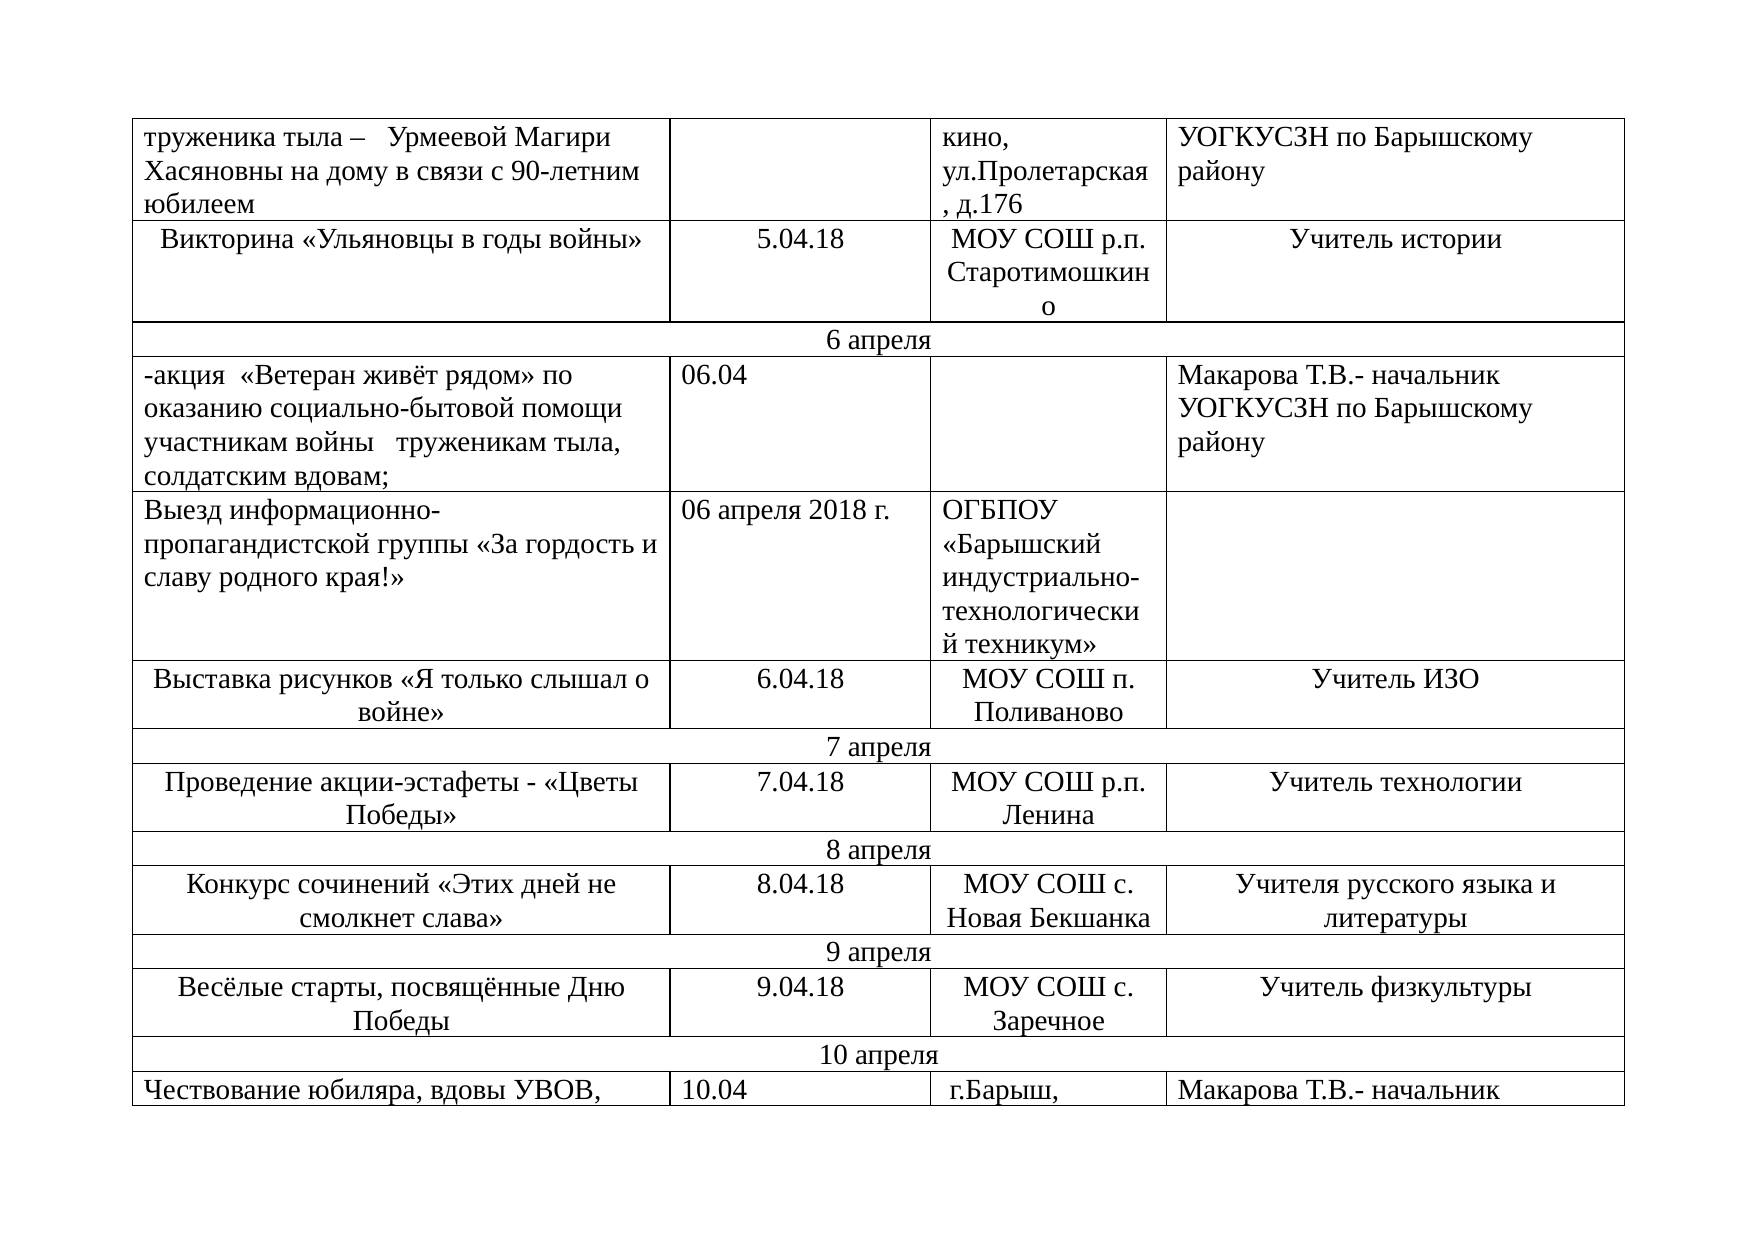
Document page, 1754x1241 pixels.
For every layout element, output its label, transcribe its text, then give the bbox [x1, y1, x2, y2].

table_cell 9 апреля [133, 935, 1624, 968]
table_cell 10 апреля [133, 1037, 1624, 1071]
table_cell труженика тыла – Урмеевой Магири Хасяновны на дому в связи с 90-летним юбилеем [133, 119, 669, 220]
table_cell 06.04 [671, 357, 930, 491]
table_cell Весёлые старты, посвящённые Дню Победы [133, 969, 669, 1036]
table_cell Чествование юбиляра, вдовы УВОВ, [133, 1072, 669, 1105]
table_cell Макарова Т.В.- начальник УОГКУСЗН по Барышскому району [1167, 357, 1624, 491]
table_cell МОУ СОШ с. Заречное [931, 969, 1166, 1036]
table_cell Учитель технологии [1167, 764, 1624, 831]
table_cell 7.04.18 [671, 764, 930, 831]
table_cell [931, 357, 1166, 491]
table_cell МОУ СОШ р.п. Старотимошкино [931, 221, 1166, 321]
table_cell Учителя русского языка и литературы [1167, 866, 1624, 933]
table_cell МОУ СОШ р.п. Ленина [931, 764, 1166, 831]
table_cell кино, ул.Пролетарская, д.176 [931, 119, 1166, 220]
table_cell МОУ СОШ п. Поливаново [931, 661, 1166, 728]
table_cell ОГБПОУ «Барышский индустриально-технологический техникум» [931, 492, 1166, 660]
table_cell 6.04.18 [671, 661, 930, 728]
table_cell 7 апреля [133, 729, 1624, 763]
table_cell г.Барыш, [931, 1072, 1166, 1105]
table_cell Проведение акции-эстафеты - «Цветы Победы» [133, 764, 669, 831]
table_cell [1167, 492, 1624, 660]
table_cell 6 апреля [133, 323, 1624, 356]
table_cell Учитель физкультуры [1167, 969, 1624, 1036]
table_cell [671, 119, 930, 220]
table_cell Выезд информационно-пропагандистской группы «За гордость и славу родного края!» [133, 492, 669, 660]
table_cell 5.04.18 [671, 221, 930, 321]
table_cell Выставка рисунков «Я только слышал о войне» [133, 661, 669, 728]
table_cell 9.04.18 [671, 969, 930, 1036]
table_cell -акция «Ветеран живёт рядом» по оказанию социально-бытовой помощи участникам войны труженикам тыла, солдатским вдовам; [133, 357, 669, 491]
table_cell Учитель истории [1167, 221, 1624, 321]
table_cell 10.04 [671, 1072, 930, 1105]
table_cell Конкурс сочинений «Этих дней не смолкнет слава» [133, 866, 669, 933]
table_cell УОГКУСЗН по Барышскому району [1167, 119, 1624, 220]
table_cell МОУ СОШ с. Новая Бекшанка [931, 866, 1166, 933]
table_cell 06 апреля 2018 г. [671, 492, 930, 660]
table_cell Макарова Т.В.- начальник [1167, 1072, 1624, 1105]
table_cell Учитель ИЗО [1167, 661, 1624, 728]
table_cell 8.04.18 [671, 866, 930, 933]
table_cell Викторина «Ульяновцы в годы войны» [133, 221, 669, 321]
table_cell 8 апреля [133, 832, 1624, 865]
